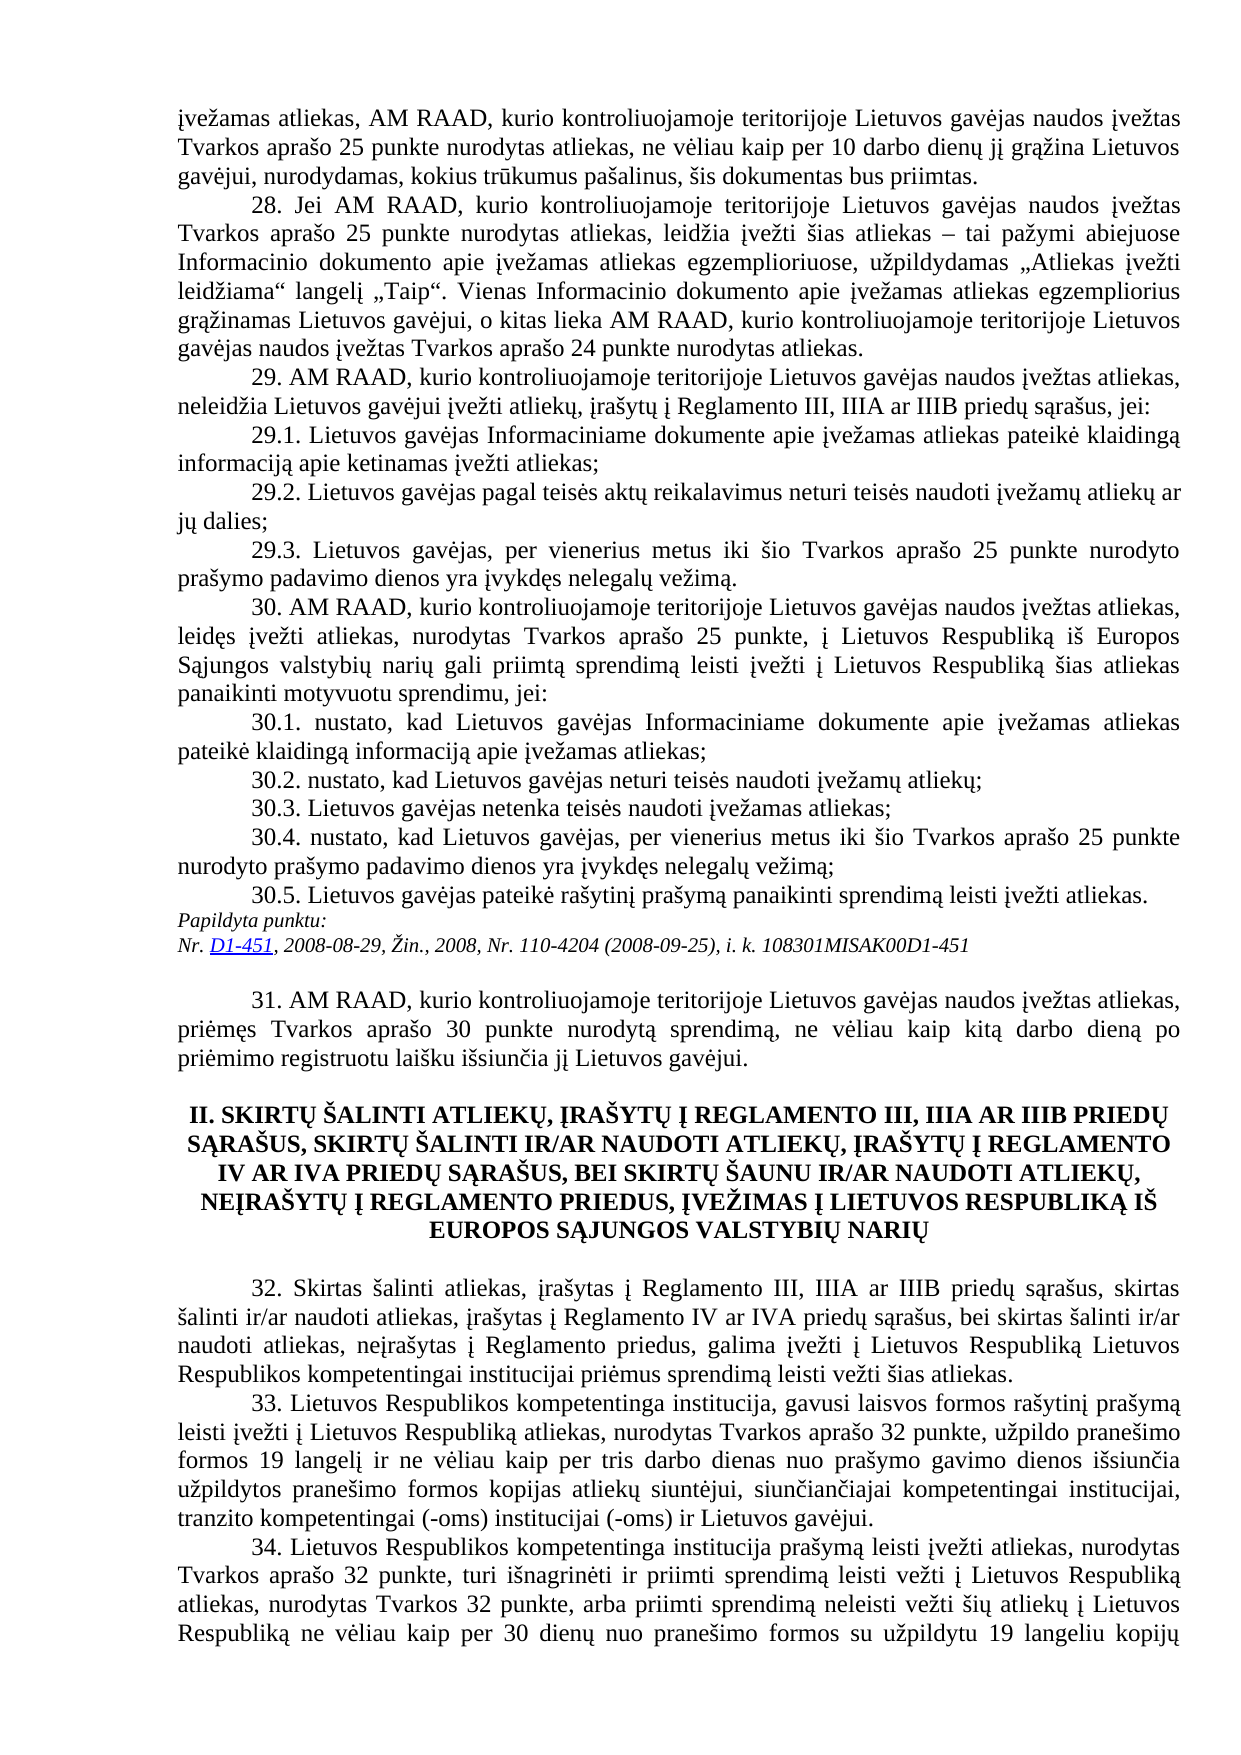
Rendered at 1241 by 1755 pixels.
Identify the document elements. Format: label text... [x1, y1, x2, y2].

text 29. AM RAAD, kurio kontroliuojamoje teritorijoje Lietuvos gavėjas naudos įvežtas atliekas, neleidžia Lietuvos gavėjui įvežti atliekų, įrašytų į Reglamento III, IIIA ar IIIB priedų sąrašus, jei: [177, 362, 1181, 420]
text II. SKIRTŲ ŠALINTI ATLIEKŲ, ĮRAŠYTŲ Į REGLAMENTO III, IIIA AR IIIB PRIEDŲ SĄRAŠUS, SKIRTŲ ŠALINTI IR/AR NAUDOTI ATLIEKŲ, ĮRAŠYTŲ Į REGLAMENTO IV AR IVA PRIEDŲ SĄRAŠUS, BEI SKIRTŲ ŠAUNU IR/AR NAUDOTI ATLIEKŲ, NEĮRAŠYTŲ Į REGLAMENTO PRIEDUS, ĮVEŽIMAS Į LIETUVOS RESPUBLIKĄ IŠ EUROPOS SĄJUNGOS VALSTYBIŲ NARIŲ [177, 1100, 1181, 1244]
text 29.2. Lietuvos gavėjas pagal teisės aktų reikalavimus neturi teisės naudoti įvežamų atliekų ar jų dalies; [177, 477, 1181, 535]
text 32. Skirtas šalinti atliekas, įrašytas į Reglamento III, IIIA ar IIIB priedų sąrašus, skirtas šalinti ir/ar naudoti atliekas, įrašytas į Reglamento IV ar IVA priedų sąrašus, bei skirtas šalinti ir/ar naudoti atliekas, neįrašytas į Reglamento priedus, galima įvežti į Lietuvos Respubliką Lietuvos Respublikos kompetentingai institucijai priėmus sprendimą leisti vežti šias atliekas. [177, 1273, 1181, 1388]
text Nr. D1-451, 2008-08-29, Žin., 2008, Nr. 110-4204 (2008-09-25), i. k. 108301MISAK00D1-451 [177, 932, 1181, 957]
text 30.3. Lietuvos gavėjas netenka teisės naudoti įvežamas atliekas; [177, 793, 1181, 822]
text Papildyta punktu: [177, 908, 1181, 932]
text 30.1. nustato, kad Lietuvos gavėjas Informaciniame dokumente apie įvežamas atliekas pateikė klaidingą informaciją apie įvežamas atliekas; [177, 707, 1181, 765]
text 29.1. Lietuvos gavėjas Informaciniame dokumente apie įvežamas atliekas pateikė klaidingą informaciją apie ketinamas įvežti atliekas; [177, 420, 1181, 477]
text 30.5. Lietuvos gavėjas pateikė rašytinį prašymą panaikinti sprendimą leisti įvežti atliekas. [177, 880, 1181, 908]
text 28. Jei AM RAAD, kurio kontroliuojamoje teritorijoje Lietuvos gavėjas naudos įvežtas Tvarkos aprašo 25 punkte nurodytas atliekas, leidžia įvežti šias atliekas – tai pažymi abiejuose Informacinio dokumento apie įvežamas atliekas egzemplioriuose, užpildydamas „Atliekas įvežti leidžiama“ langelį „Taip“. Vienas Informacinio dokumento apie įvežamas atliekas egzempliorius grąžinamas Lietuvos gavėjui, o kitas lieka AM RAAD, kurio kontroliuojamoje teritorijoje Lietuvos gavėjas naudos įvežtas Tvarkos aprašo 24 punkte nurodytas atliekas. [177, 190, 1181, 362]
text įvežamas atliekas, AM RAAD, kurio kontroliuojamoje teritorijoje Lietuvos gavėjas naudos įvežtas Tvarkos aprašo 25 punkte nurodytas atliekas, ne vėliau kaip per 10 darbo dienų jį grąžina Lietuvos gavėjui, nurodydamas, kokius trūkumus pašalinus, šis dokumentas bus priimtas. [177, 103, 1181, 190]
text 29.3. Lietuvos gavėjas, per vienerius metus iki šio Tvarkos aprašo 25 punkte nurodyto prašymo padavimo dienos yra įvykdęs nelegalų vežimą. [177, 535, 1181, 592]
text 30. AM RAAD, kurio kontroliuojamoje teritorijoje Lietuvos gavėjas naudos įvežtas atliekas, leidęs įvežti atliekas, nurodytas Tvarkos aprašo 25 punkte, į Lietuvos Respubliką iš Europos Sąjungos valstybių narių gali priimtą sprendimą leisti įvežti į Lietuvos Respubliką šias atliekas panaikinti motyvuotu sprendimu, jei: [177, 592, 1181, 707]
text 31. AM RAAD, kurio kontroliuojamoje teritorijoje Lietuvos gavėjas naudos įvežtas atliekas, priėmęs Tvarkos aprašo 30 punkte nurodytą sprendimą, ne vėliau kaip kitą darbo dieną po priėmimo registruotu laišku išsiunčia jį Lietuvos gavėjui. [177, 985, 1181, 1072]
text 34. Lietuvos Respublikos kompetentinga institucija prašymą leisti įvežti atliekas, nurodytas Tvarkos aprašo 32 punkte, turi išnagrinėti ir priimti sprendimą leisti vežti į Lietuvos Respubliką atliekas, nurodytas Tvarkos 32 punkte, arba priimti sprendimą neleisti vežti šių atliekų į Lietuvos Respubliką ne vėliau kaip per 30 dienų nuo pranešimo formos su užpildytu 19 langeliu kopijų [177, 1532, 1181, 1647]
text 30.4. nustato, kad Lietuvos gavėjas, per vienerius metus iki šio Tvarkos aprašo 25 punkte nurodyto prašymo padavimo dienos yra įvykdęs nelegalų vežimą; [177, 822, 1181, 880]
text 30.2. nustato, kad Lietuvos gavėjas neturi teisės naudoti įvežamų atliekų; [177, 765, 1181, 793]
text 33. Lietuvos Respublikos kompetentinga institucija, gavusi laisvos formos rašytinį prašymą leisti įvežti į Lietuvos Respubliką atliekas, nurodytas Tvarkos aprašo 32 punkte, užpildo pranešimo formos 19 langelį ir ne vėliau kaip per tris darbo dienas nuo prašymo gavimo dienos išsiunčia užpildytos pranešimo formos kopijas atliekų siuntėjui, siunčiančiajai kompetentingai institucijai, tranzito kompetentingai (-oms) institucijai (-oms) ir Lietuvos gavėjui. [177, 1388, 1181, 1532]
